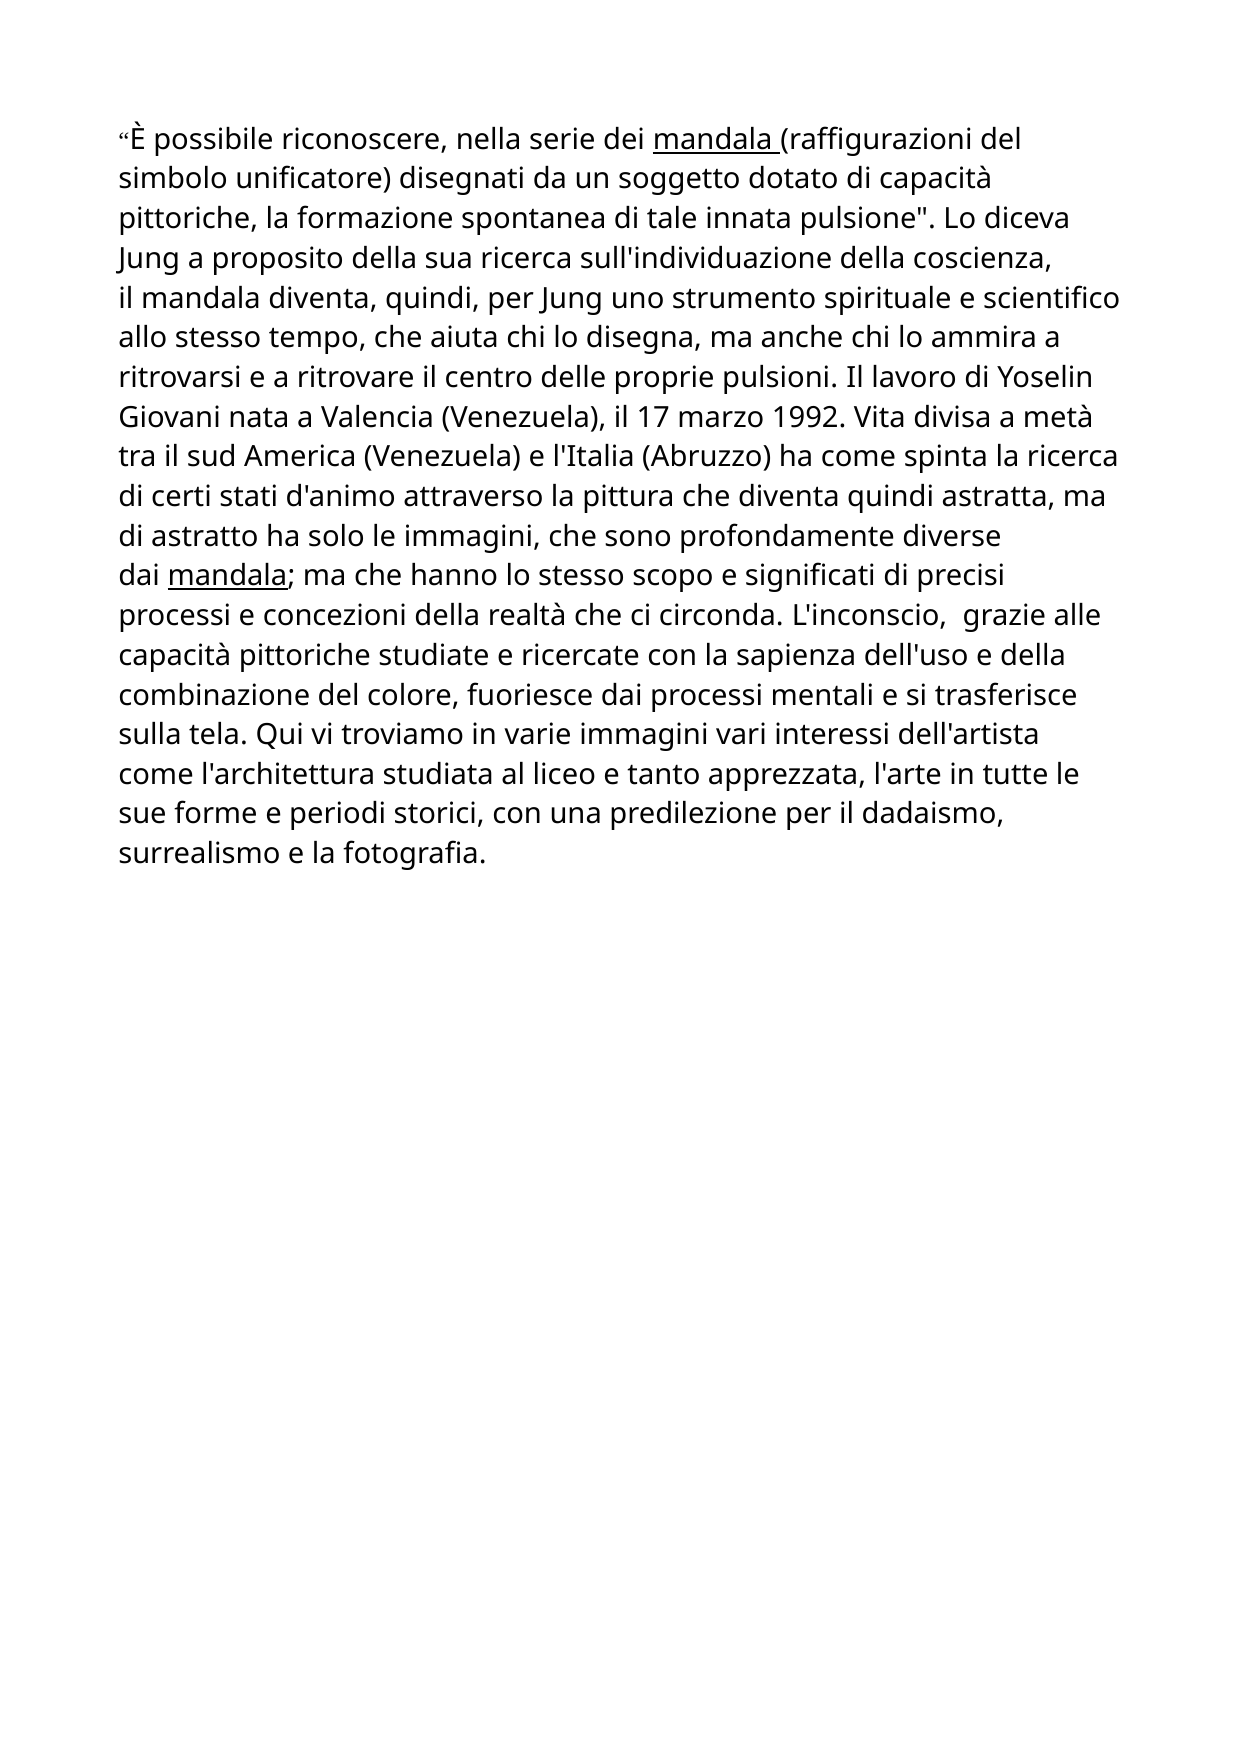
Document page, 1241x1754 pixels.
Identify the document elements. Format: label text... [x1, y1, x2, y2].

text “È possibile riconoscere, nella serie dei mandala (raffigurazioni del simbolo unificatore) disegnati da un soggetto dotato di capacità pittoriche, la formazione spontanea di tale innata pulsione". Lo diceva Jung a proposito della sua ricerca sull'individuazione della coscienza, il mandala diventa, quindi, per Jung uno strumento spirituale e scientifico allo stesso tempo, che aiuta chi lo disegna, ma anche chi lo ammira a ritrovarsi e a ritrovare il centro delle proprie pulsioni. Il lavoro di Yoselin Giovani nata a Valencia (Venezuela), il 17 marzo 1992. Vita divisa a metà tra il sud America (Venezuela) e l'Italia (Abruzzo) ha come spinta la ricerca di certi stati d'animo attraverso la pittura che diventa quindi astratta, ma di astratto ha solo le immagini, che sono profondamente diverse dai mandala; ma che hanno lo stesso scopo e significati di precisi processi e concezioni della realtà che ci circonda. L'inconscio, grazie alle capacità pittoriche studiate e ricercate con la sapienza dell'uso e della combinazione del colore, fuoriesce dai processi mentali e si trasferisce sulla tela. Qui vi troviamo in varie immagini vari interessi dell'artista come l'architettura studiata al liceo e tanto apprezzata, l'arte in tutte le sue forme e periodi storici, con una predilezione per il dadaismo, surrealismo e la fotografia. [118, 118, 1122, 872]
